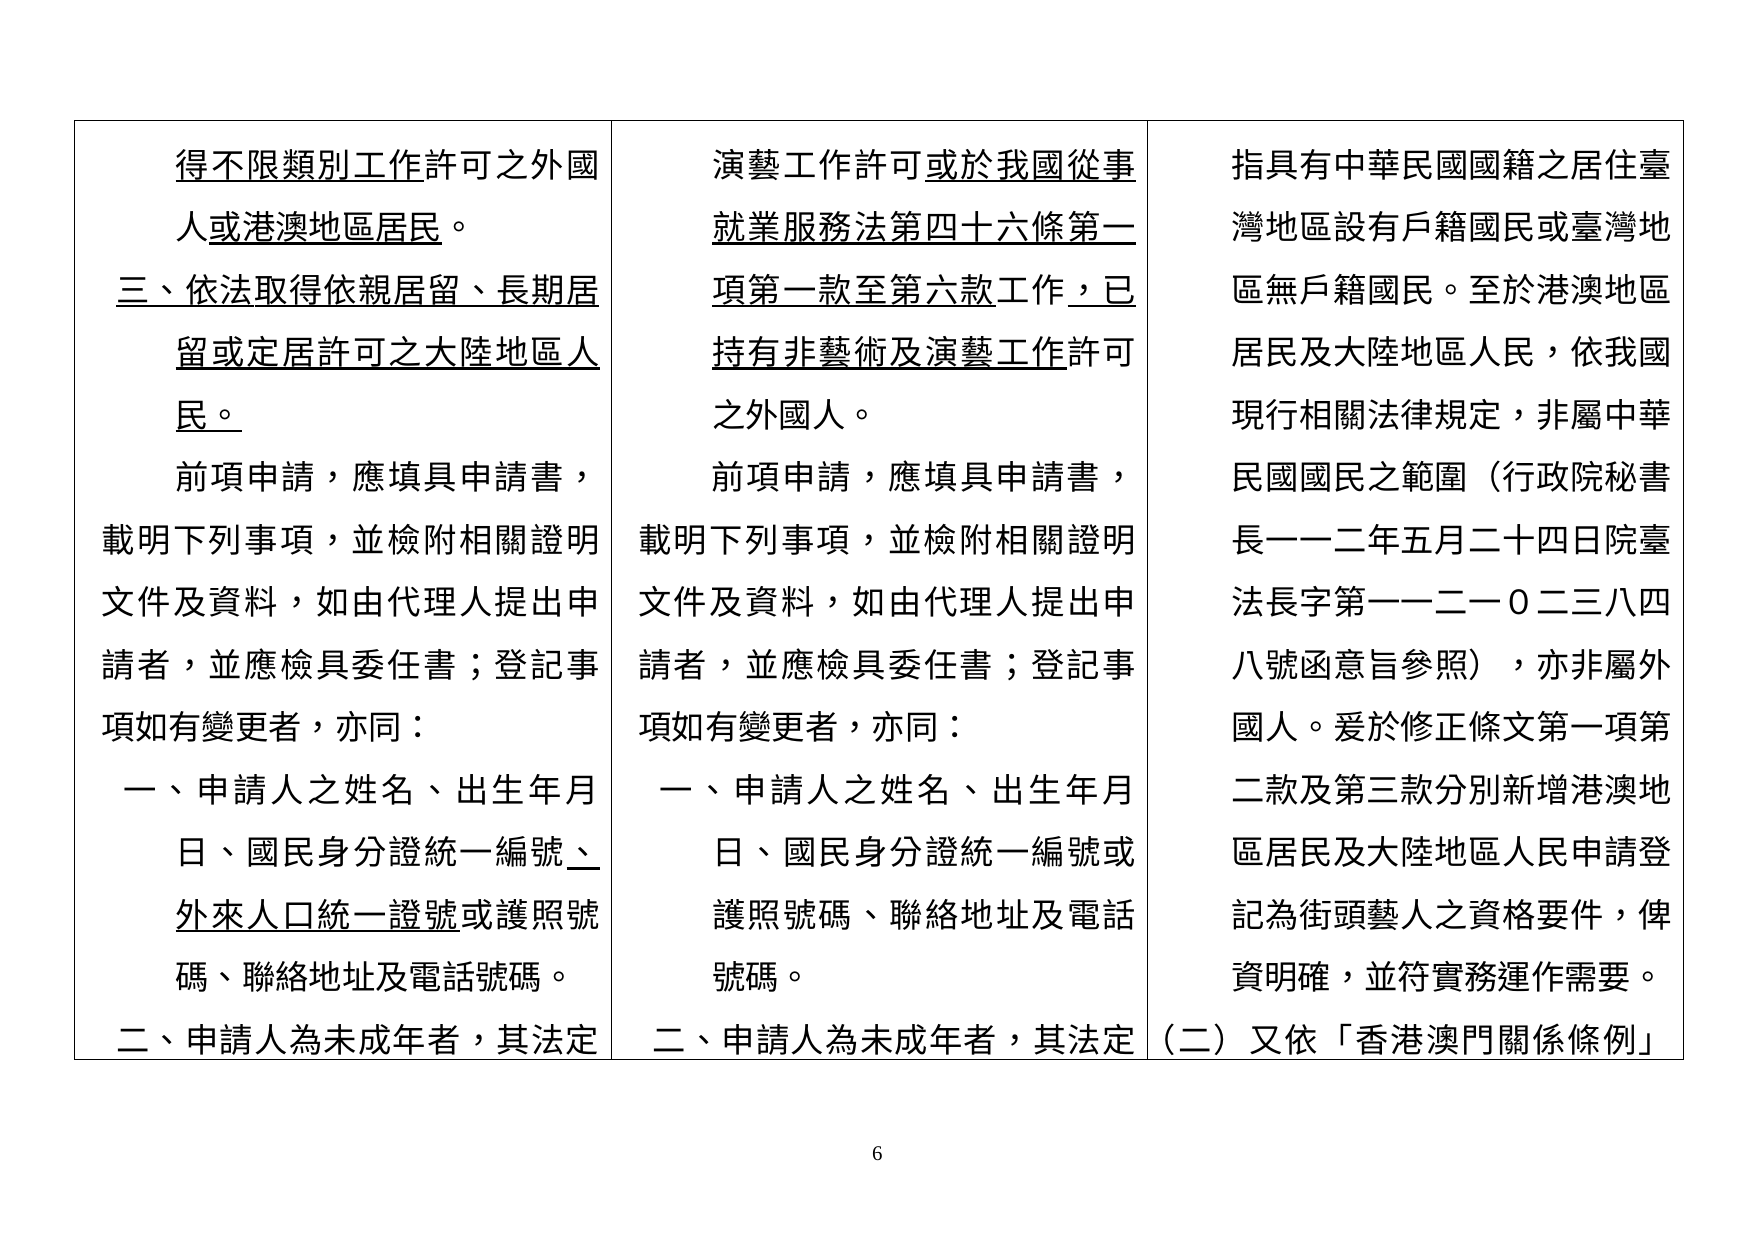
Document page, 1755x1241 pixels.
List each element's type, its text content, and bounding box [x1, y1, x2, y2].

table_cell 得不限類別工作許可之外國人或港澳地區居民。 三、依法取得依親居留、長期居留或定居許可之大陸地區人民。 前項申請，應填具申請書，載明下列事項，並檢附相關證明文件及資料，如由代理人提出申請者，並應檢具委任書；登記事項如有變更者，亦同： 一、申請人之姓名、出生年月日、國民身分證統一編號、外來人口統一證號或護照號碼、聯絡地址及電話號碼。 二、申請人為未成年者，其法定 [75, 121, 611, 1059]
table_cell 第五條 符合下列情形之一者，得向文化局申請登記為本市街頭藝人： 一、年滿十六歲以上中華民國國民。 二、年滿十六歲以上持有藝術及演藝工作許可或於我國從事就業服務法第四十六條第一項第一款至第六款工作，已持有非藝術及演藝工作許可之外國人。 前項申請，應填具申請書，載明下列事項，並檢附相關證明文件及資料，如由代理人提出申請者，並應檢具委任書；登記事項如有變更者，亦同： 一、申請人之姓名、出生年月 日、國民身分證統一編號或護照號碼、聯絡地址及電話號碼。 二、申請人為未成年者，其法定代理人之姓名、國民身分證統一編號或護照號碼、聯絡地址及電話號碼，並應檢附法定代理人之同意書。 三、藝文展演活動之類別、項目。 四、其他經文化局公告應填具事 項及應檢附相關文件資料。 前項申請文件有欠缺，文化局應通知限期補正，屆期未補正或補正不全者，駁回其申請。 申請不符合第一項規定者，文化局應駁回其申請；已登記者，應撤銷或廢止其登記。 本市街頭藝人登記有效期限為二年，每次申請應繳納登記費用新臺幣（下同）二百元；申請變更藝文展演類別或項目者，應繳納一百元。 申請人持有身心障礙或低收入戶證明者，免繳納前項費用。 [612, 121, 1147, 1059]
